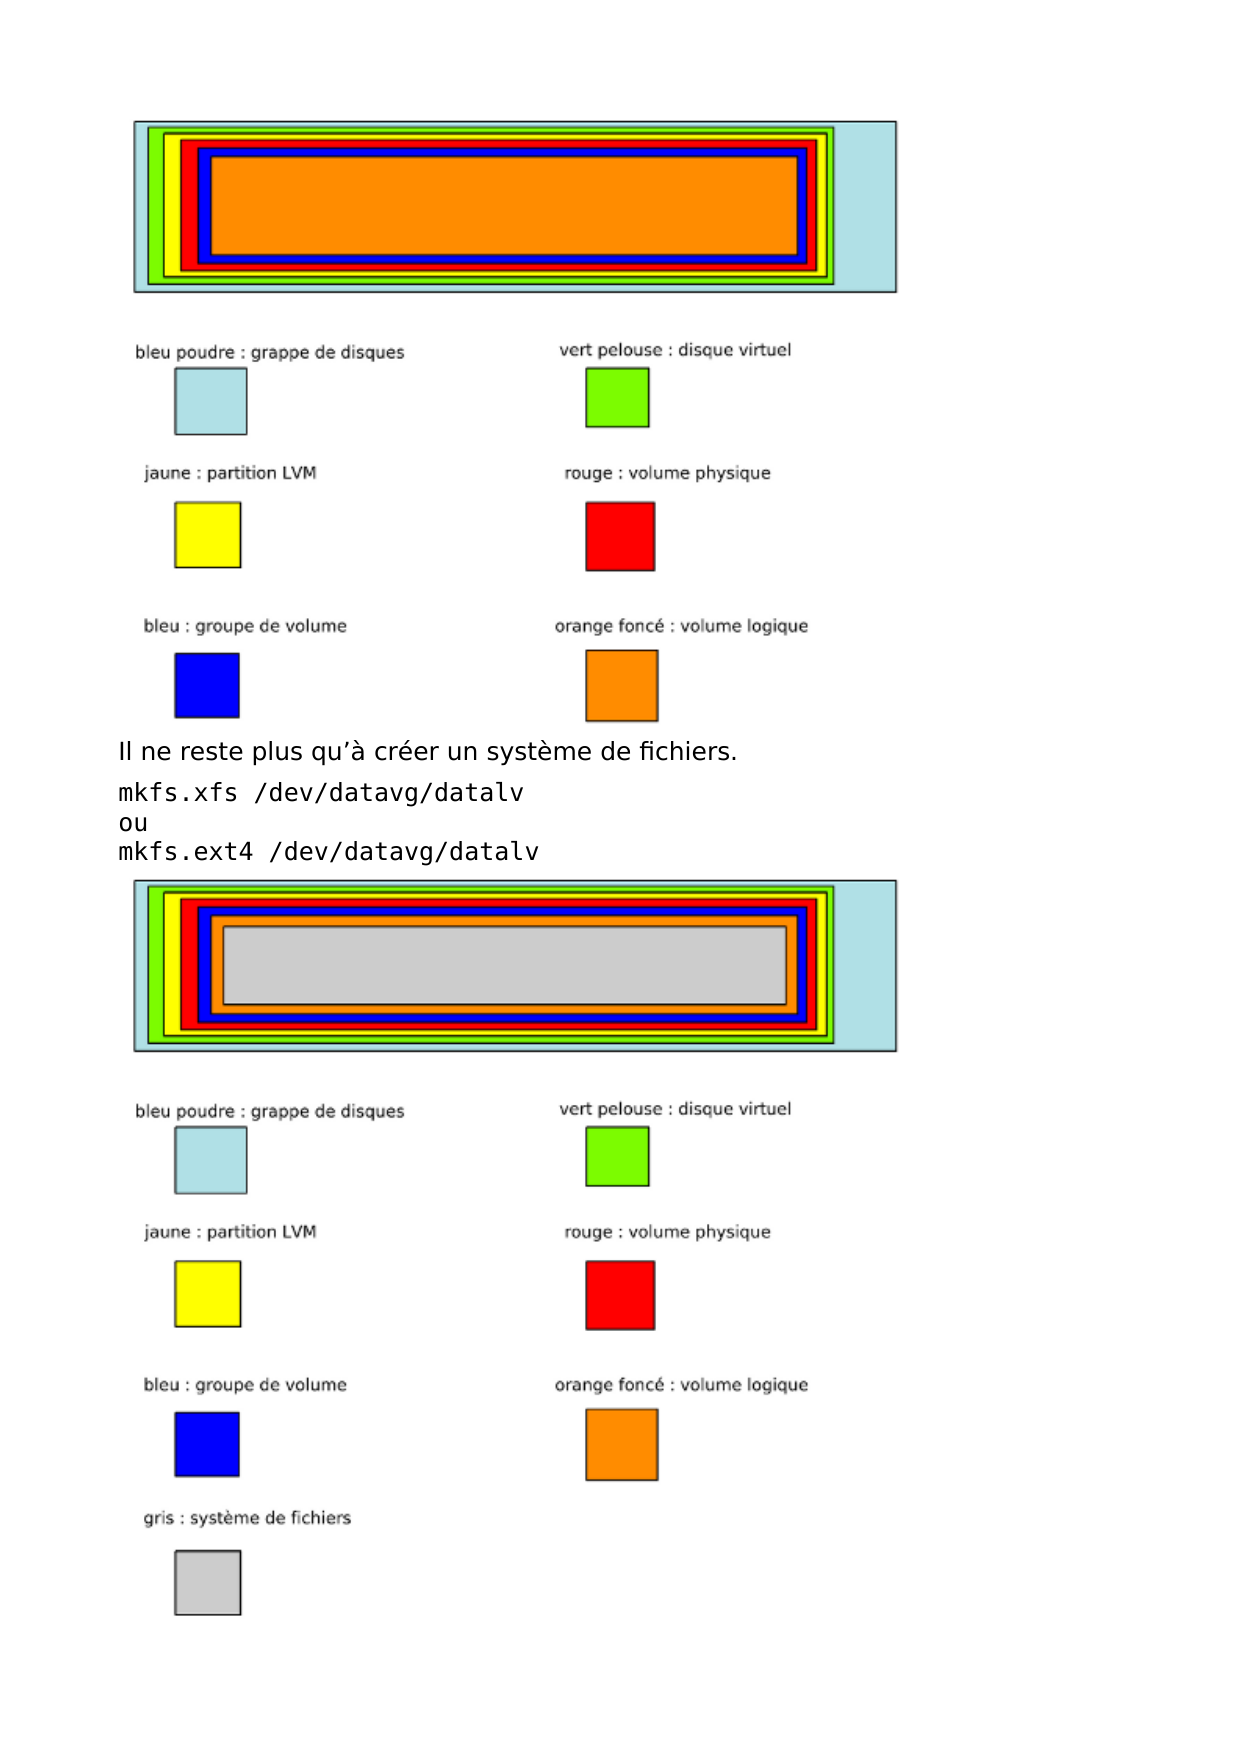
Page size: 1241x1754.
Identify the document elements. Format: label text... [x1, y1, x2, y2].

picture [118, 118, 900, 725]
text mkfs.xfs /dev/datavg/datalv ou mkfs.ext4 /dev/datavg/datalv [118, 778, 1122, 866]
text Il ne reste plus qu’à créer un système de fichiers. [118, 737, 1122, 766]
picture [118, 877, 900, 1619]
